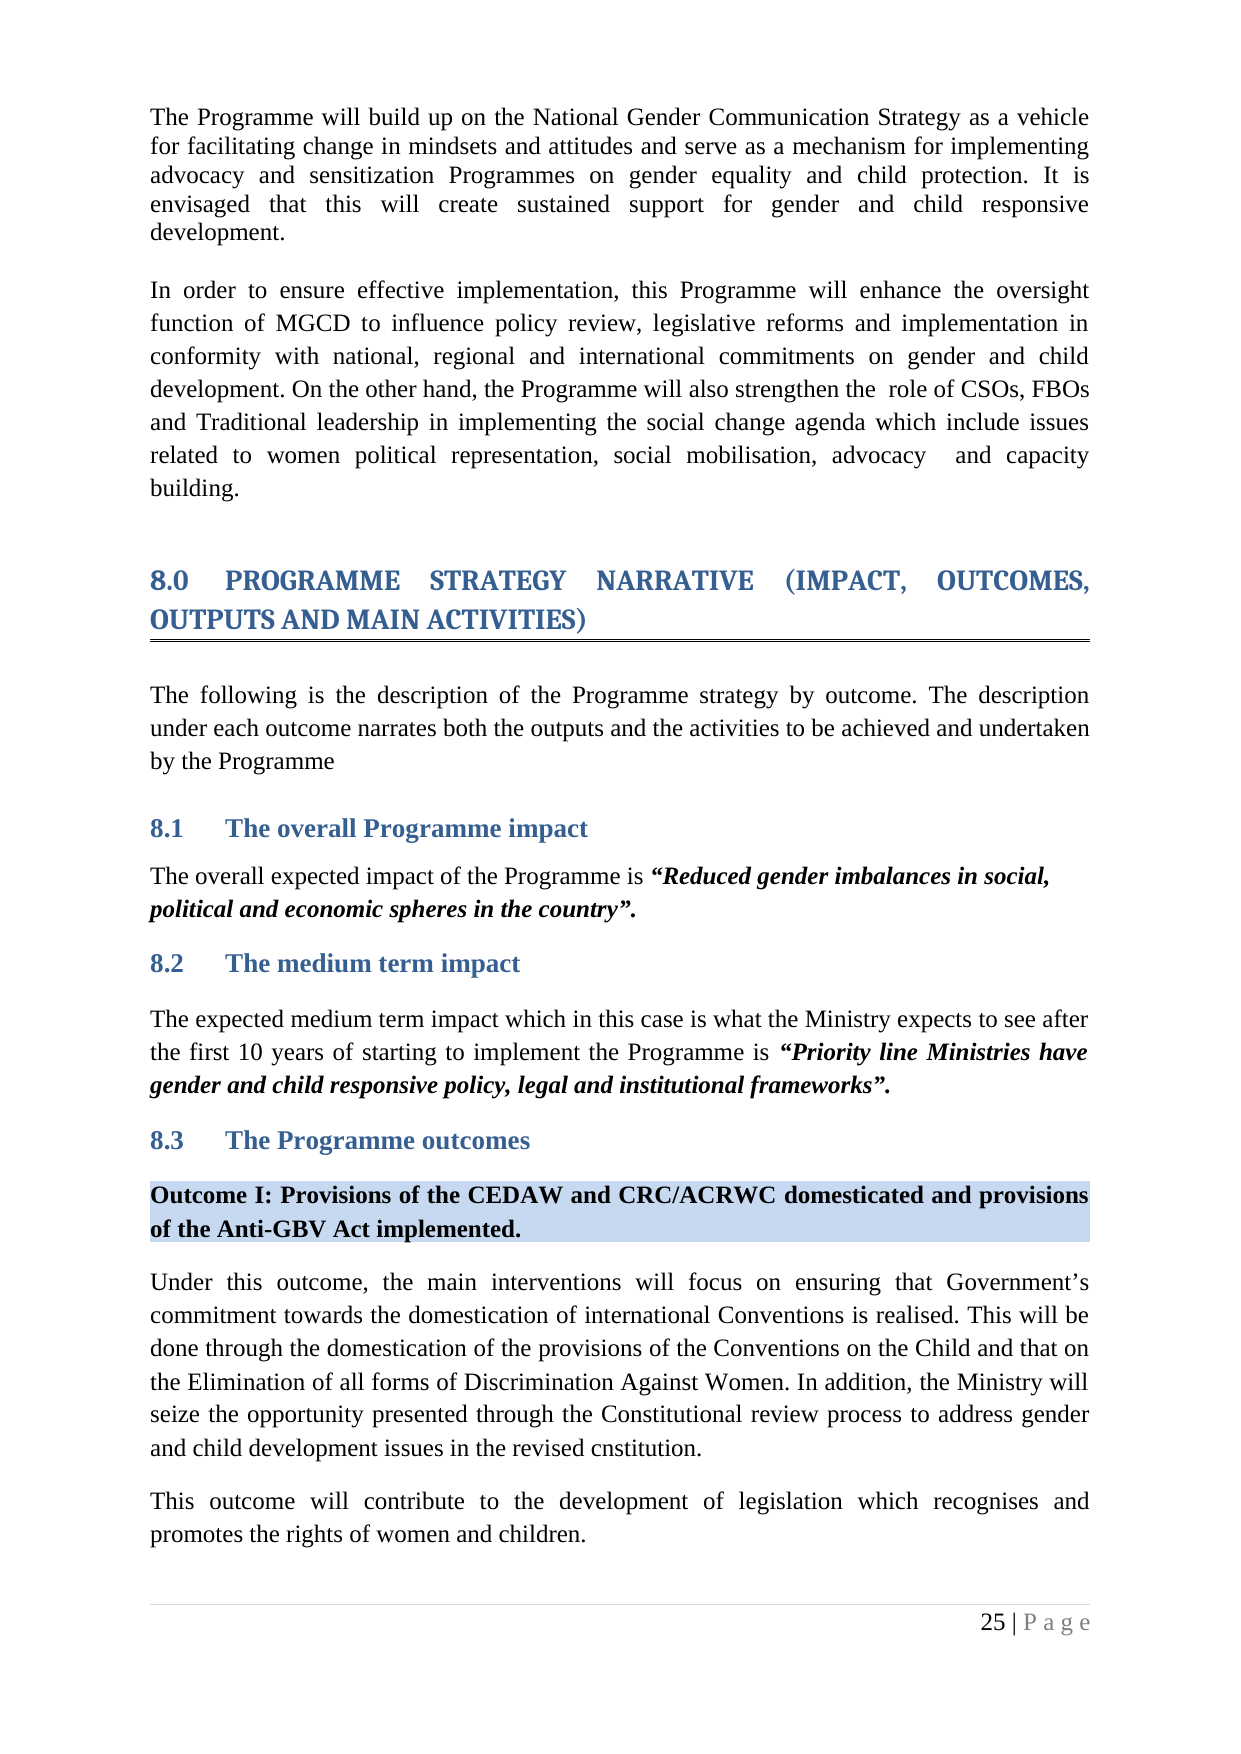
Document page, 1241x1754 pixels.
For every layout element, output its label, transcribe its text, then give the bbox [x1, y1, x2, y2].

text This outcome will contribute to the development of legislation which recognises and promotes the rights of women and children. [150, 1486, 1090, 1548]
text Under this outcome, the main interventions will focus on ensuring that Government’s commitment towards the domestication of international Conventions is realised. This will be done through the domestication of the provisions of the Conventions on the Child and that on the Elimination of all forms of Discrimination Against Women. In addition, the Ministry will seize the opportunity presented through the Constitutional review process to address gender and child development issues in the revised cnstitution. [150, 1267, 1090, 1461]
text The Programme will build up on the National Gender Communication Strategy as a vehicle for facilitating change in mindsets and attitudes and serve as a mechanism for implementing advocacy and sensitization Programmes on gender equality and child protection. It is envisaged that this will create sustained support for gender and child responsive development. [150, 102, 1090, 246]
text In order to ensure effective implementation, this Programme will enhance the oversight function of MGCD to influence policy review, legislative reforms and implementation in conformity with national, regional and international commitments on gender and child development. On the other hand, the Programme will also strengthen the role of CSOs, FBOs and Traditional leadership in implementing the social change agenda which include issues related to women political representation, social mobilisation, advocacy and capacity building. [150, 275, 1090, 502]
text 8.2 The medium term impact [150, 948, 1090, 979]
text Outcome I: Provisions of the CEDAW and CRC/ACRWC domesticated and provisions of the Anti-GBV Act implemented. [150, 1181, 1090, 1242]
text 8.1 The overall Programme impact [150, 812, 1090, 844]
text The expected medium term impact which in this case is what the Ministry expects to see after the first 10 years of starting to implement the Programme is “Priority line Ministries have gender and child responsive policy, legal and institutional frameworks”. [150, 1004, 1090, 1099]
text The overall expected impact of the Programme is “Reduced gender imbalances in social, political and economic spheres in the country”. [150, 861, 1090, 922]
subtitle 8.0 Programme Strategy Narrative (Impact, Outcomes, Outputs and Main Activities) [150, 564, 1090, 639]
text 8.3 The Programme outcomes [150, 1124, 1090, 1155]
text The following is the description of the Programme strategy by outcome. The description under each outcome narrates both the outputs and the activities to be achieved and undertaken by the Programme [150, 680, 1090, 775]
